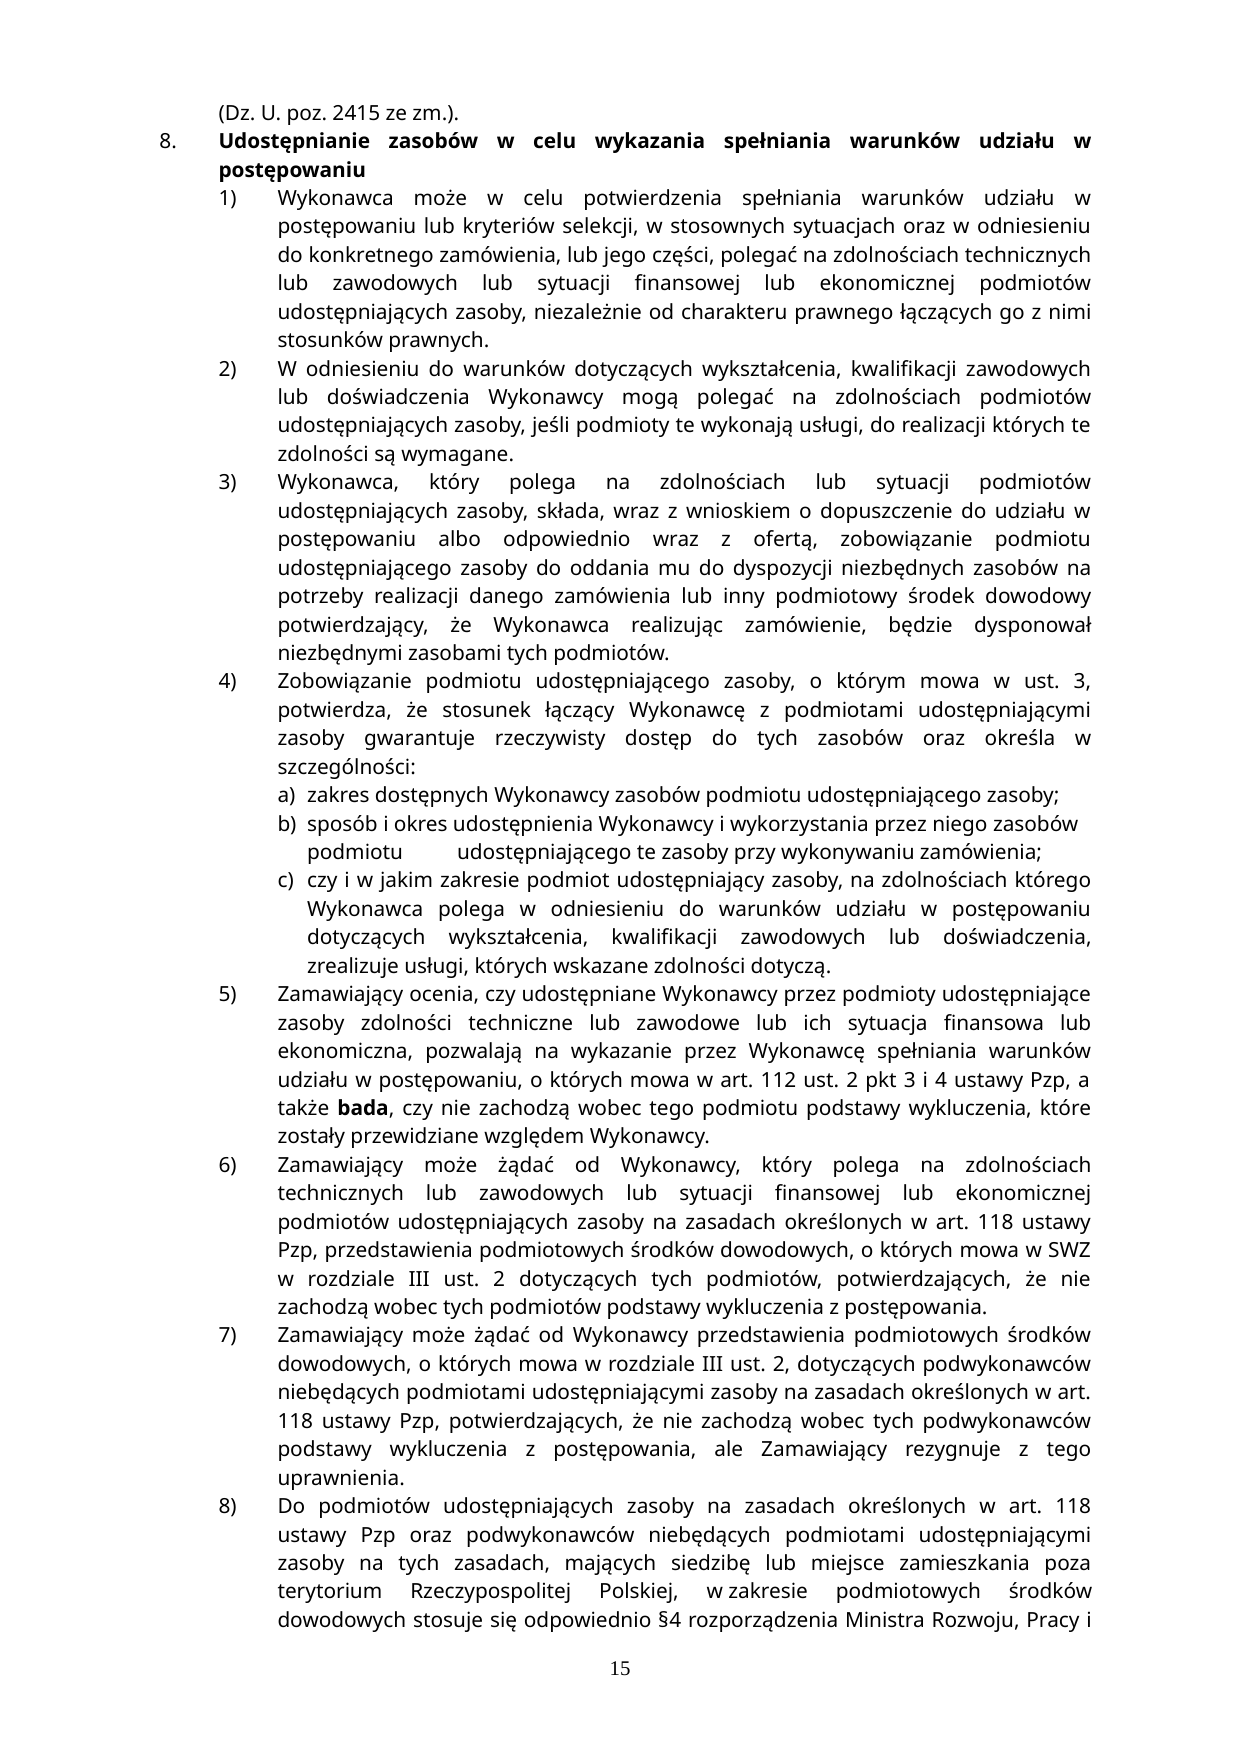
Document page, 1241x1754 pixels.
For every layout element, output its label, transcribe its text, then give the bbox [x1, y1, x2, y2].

list Wykonawca może w celu potwierdzenia spełniania warunków udziału w postępowaniu lub kryteriów selekcji, w stosownych sytuacjach oraz w odniesieniu do konkretnego zamówienia, lub jego części, polegać na zdolnościach technicznych lub zawodowych lub sytuacji finansowej lub ekonomicznej podmiotów udostępniających zasoby, niezależnie od charakteru prawnego łączących go z nimi stosunków prawnych. [218, 183, 1092, 354]
list (Dz. U. poz. 2415 ze zm.). [218, 98, 1092, 126]
list Udostępnianie zasobów w celu wykazania spełniania warunków udziału w postępowaniu [159, 126, 1092, 183]
list W odniesieniu do warunków dotyczących wykształcenia, kwalifikacji zawodowych lub doświadczenia Wykonawcy mogą polegać na zdolnościach podmiotów udostępniających zasoby, jeśli podmioty te wykonają usługi, do realizacji których te zdolności są wymagane. [218, 354, 1092, 467]
list Zamawiający może żądać od Wykonawcy, który polega na zdolnościach technicznych lub zawodowych lub sytuacji finansowej lub ekonomicznej podmiotów udostępniających zasoby na zasadach określonych w art. 118 ustawy Pzp, przedstawienia podmiotowych środków dowodowych, o których mowa w SWZ w rozdziale III ust. 2 dotyczących tych podmiotów, potwierdzających, że nie zachodzą wobec tych podmiotów podstawy wykluczenia z postępowania. [218, 1150, 1092, 1321]
list czy i w jakim zakresie podmiot udostępniający zasoby, na zdolnościach którego Wykonawca polega w odniesieniu do warunków udziału w postępowaniu dotyczących wykształcenia, kwalifikacji zawodowych lub doświadczenia, zrealizuje usługi, których wskazane zdolności dotyczą. [277, 866, 1092, 979]
list zakres dostępnych Wykonawcy zasobów podmiotu udostępniającego zasoby; [277, 780, 1092, 809]
list Zamawiający ocenia, czy udostępniane Wykonawcy przez podmioty udostępniające zasoby zdolności techniczne lub zawodowe lub ich sytuacja finansowa lub ekonomiczna, pozwalają na wykazanie przez Wykonawcę spełniania warunków udziału w postępowaniu, o których mowa w art. 112 ust. 2 pkt 3 i 4 ustawy Pzp, a także bada, czy nie zachodzą wobec tego podmiotu podstawy wykluczenia, które zostały przewidziane względem Wykonawcy. [218, 979, 1092, 1150]
list sposób i okres udostępnienia Wykonawcy i wykorzystania przez niego zasobów podmiotu udostępniającego te zasoby przy wykonywaniu zamówienia; [277, 809, 1092, 866]
list Wykonawca, który polega na zdolnościach lub sytuacji podmiotów udostępniających zasoby, składa, wraz z wnioskiem o dopuszczenie do udziału w postępowaniu albo odpowiednio wraz z ofertą, zobowiązanie podmiotu udostępniającego zasoby do oddania mu do dyspozycji niezbędnych zasobów na potrzeby realizacji danego zamówienia lub inny podmiotowy środek dowodowy potwierdzający, że Wykonawca realizując zamówienie, będzie dysponował niezbędnymi zasobami tych podmiotów. [218, 467, 1092, 667]
list Zobowiązanie podmiotu udostępniającego zasoby, o którym mowa w ust. 3, potwierdza, że stosunek łączący Wykonawcę z podmiotami udostępniającymi zasoby gwarantuje rzeczywisty dostęp do tych zasobów oraz określa w szczególności: [218, 667, 1092, 780]
list Do podmiotów udostępniających zasoby na zasadach określonych w art. 118 ustawy Pzp oraz podwykonawców niebędących podmiotami udostępniającymi zasoby na tych zasadach, mających siedzibę lub miejsce zamieszkania poza terytorium Rzeczypospolitej Polskiej, w zakresie podmiotowych środków dowodowych stosuje się odpowiednio §4 rozporządzenia Ministra Rozwoju, Pracy i [218, 1491, 1092, 1633]
list Zamawiający może żądać od Wykonawcy przedstawienia podmiotowych środków dowodowych, o których mowa w rozdziale III ust. 2, dotyczących podwykonawców niebędących podmiotami udostępniającymi zasoby na zasadach określonych w art. 118 ustawy Pzp, potwierdzających, że nie zachodzą wobec tych podwykonawców podstawy wykluczenia z postępowania, ale Zamawiający rezygnuje z tego uprawnienia. [218, 1321, 1092, 1491]
